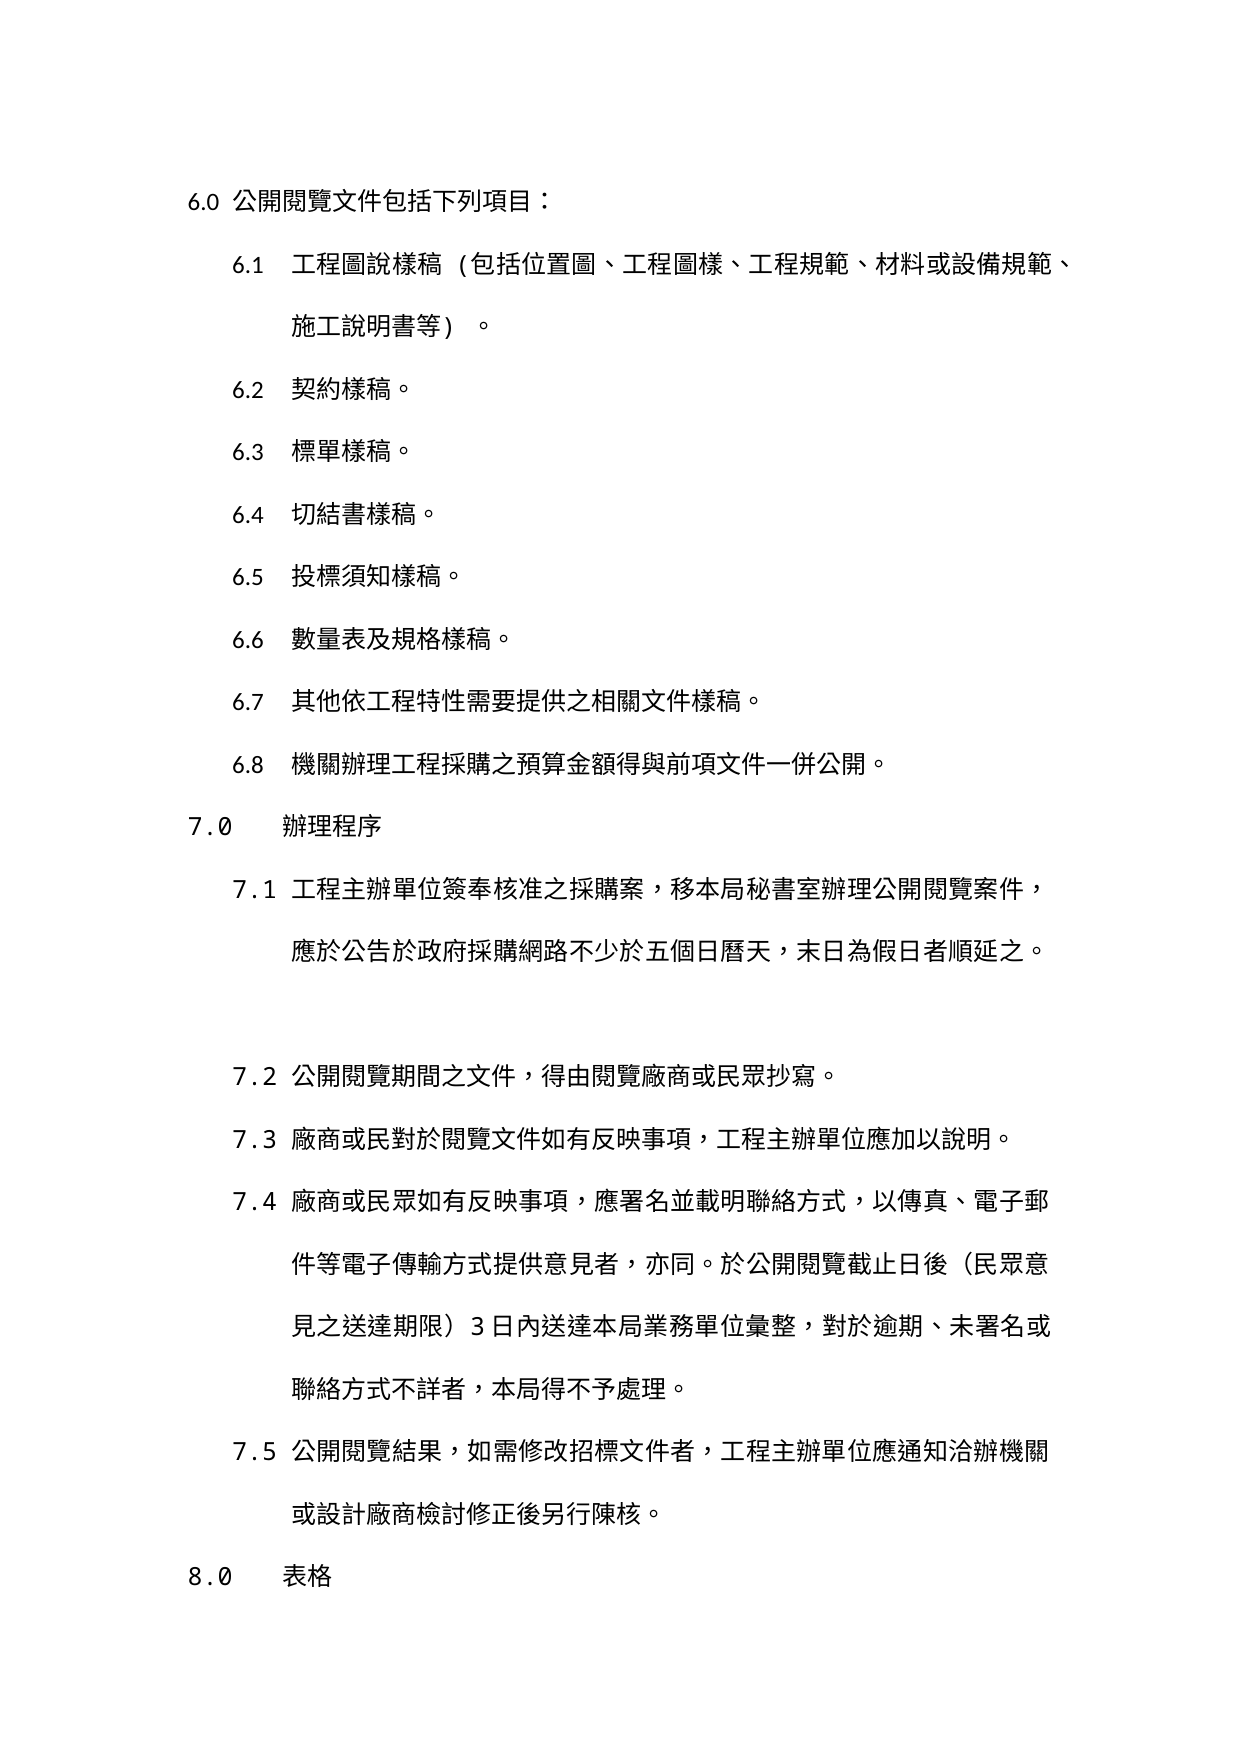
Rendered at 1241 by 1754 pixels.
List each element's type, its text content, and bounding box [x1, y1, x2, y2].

list 機關辦理工程採購之預算金額得與前項文件一併公開。 [232, 721, 1053, 783]
list 數量表及規格樣稿。 [232, 596, 1053, 658]
list 投標須知樣稿。 [232, 533, 1053, 596]
list 表格 [187, 1533, 1053, 1596]
list 公開閱覽結果，如需修改招標文件者，工程主辦單位應通知洽辦機關或設計廠商檢討修正後另行陳核。 [232, 1408, 1053, 1533]
list 辦理程序 [187, 783, 1053, 846]
list 工程主辦單位簽奉核准之採購案，移本局秘書室辦理公開閱覽案件，應於公告於政府採購網路不少於五個日曆天，末日為假日者順延之。 [232, 846, 1053, 1033]
list 廠商或民對於閱覽文件如有反映事項，工程主辦單位應加以說明。 [232, 1096, 1053, 1158]
list 工程圖說樣稿 (包括位置圖、工程圖樣、工程規範、材料或設備規範、施工說明書等) 。 [232, 221, 1053, 346]
list 公開閱覽期間之文件，得由閱覽廠商或民眾抄寫。 [232, 1033, 1053, 1096]
list 標單樣稿。 [232, 408, 1053, 471]
list 公開閱覽文件包括下列項目： [187, 158, 1053, 221]
list 廠商或民眾如有反映事項，應署名並載明聯絡方式，以傳真、電子郵件等電子傳輸方式提供意見者，亦同。於公開閱覽截止日後（民眾意見之送達期限）3日內送達本局業務單位彙整，對於逾期、未署名或聯絡方式不詳者，本局得不予處理。 [232, 1158, 1053, 1408]
list 切結書樣稿。 [232, 471, 1053, 533]
list 其他依工程特性需要提供之相關文件樣稿。 [232, 658, 1053, 721]
list 契約樣稿。 [232, 346, 1053, 408]
